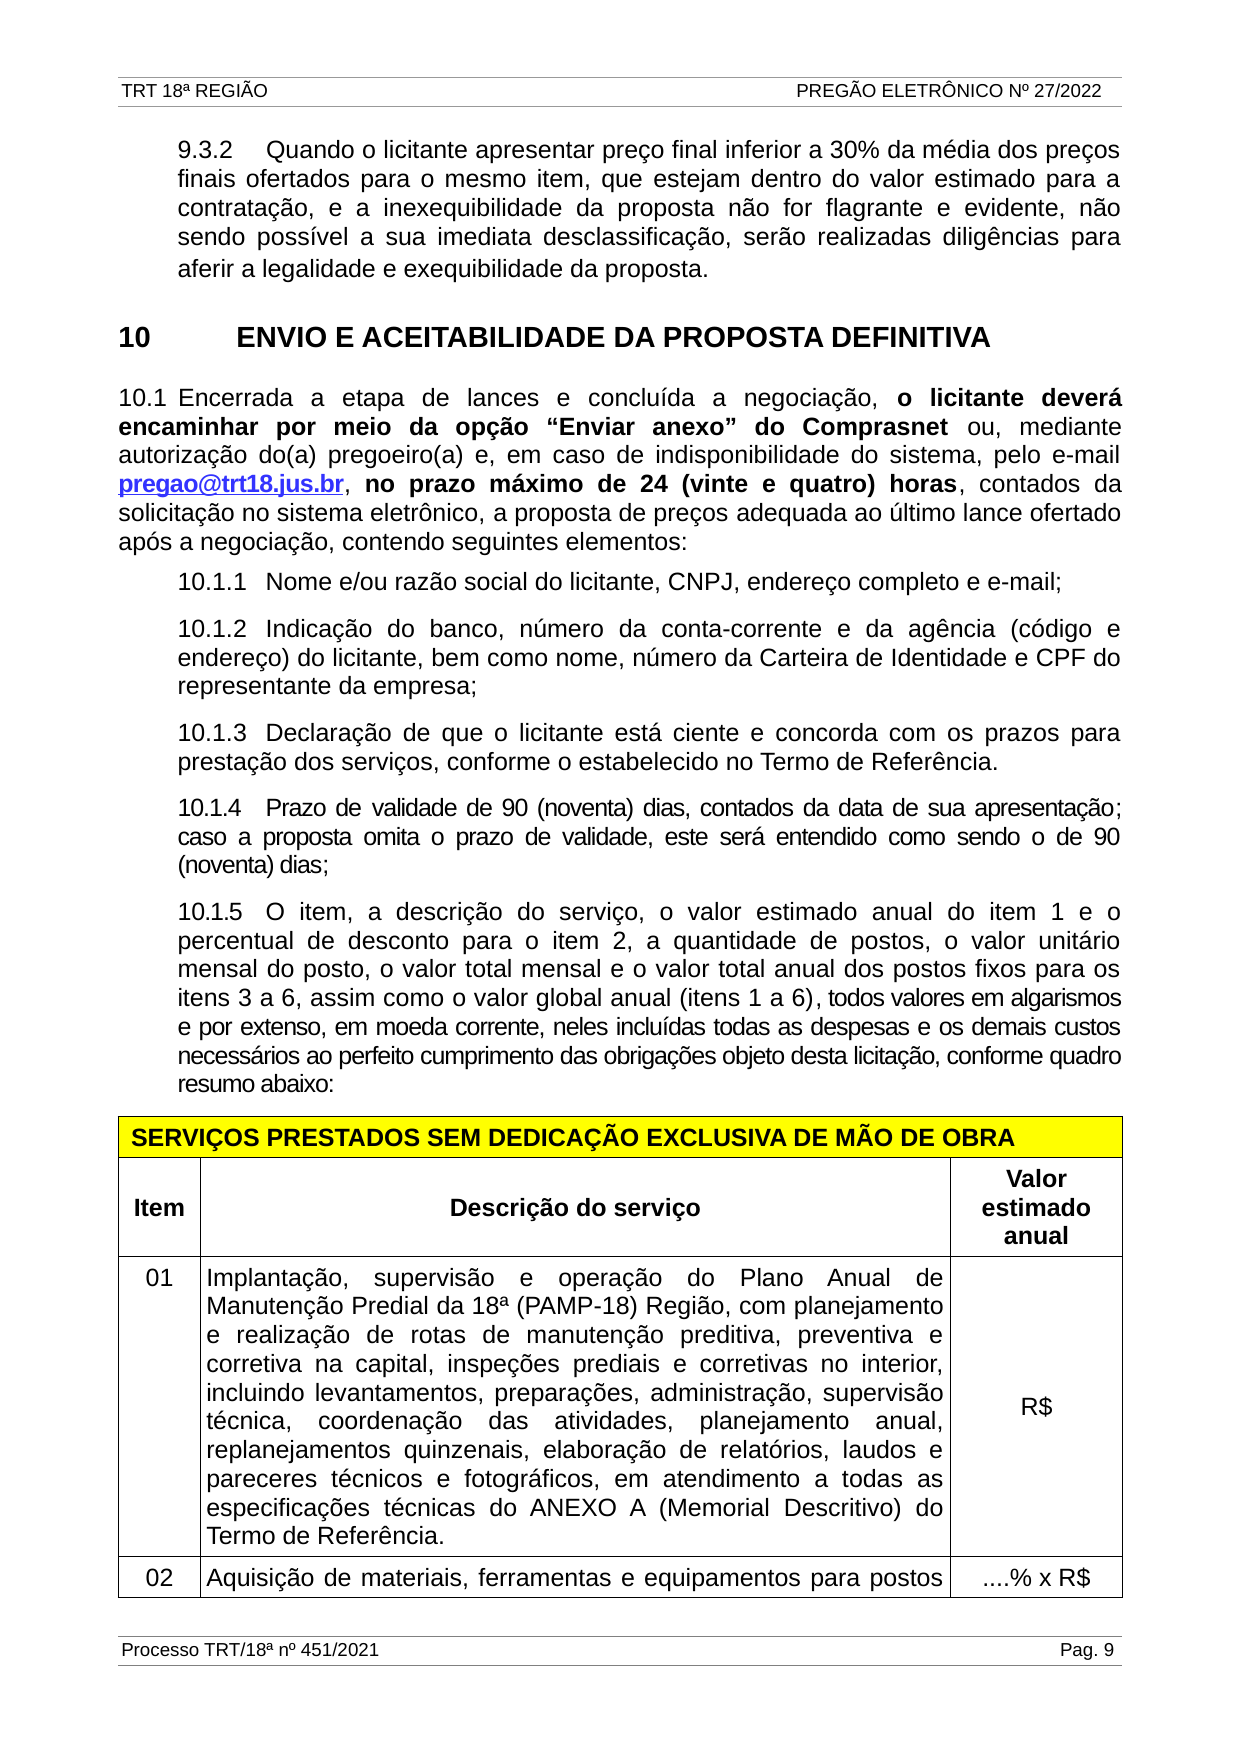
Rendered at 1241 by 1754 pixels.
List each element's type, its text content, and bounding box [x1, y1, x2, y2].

table_cell 01 [119, 1257, 200, 1556]
list 10.1.5 O item, a descrição do serviço, o valor estimado anual do item 1 e o percentual de desconto para o item 2, a quantidade de postos, o valor unitário mensal do posto, o valor total mensal e o valor total anual dos postos fixos para os itens 3 a 6, assim como o valor global anual (itens 1 a 6), todos valores em algarismos e por extenso, em moeda corrente, neles incluídas todas as despesas e os demais custos necessários ao perfeito cumprimento das obrigações objeto desta licitação, conforme quadro resumo abaixo: [177, 897, 1122, 1098]
text 9.3.2 Quando o licitante apresentar preço final inferior a 30% da média dos preços finais ofertados para o mesmo item, que estejam dentro do valor estimado para a contratação, e a inexequibilidade da proposta não for flagrante e evidente, não sendo possível a sua imediata desclassificação, serão realizadas diligências para aferir a legalidade e exequibilidade da proposta. [177, 136, 1122, 284]
table_cell 02 [119, 1557, 200, 1597]
table_cell Valor estimado anual [951, 1158, 1122, 1256]
table_cell Aquisição de materiais, ferramentas e equipamentos para postos [201, 1557, 950, 1597]
list 10.1.4 Prazo de validade de 90 (noventa) dias, contados da data de sua apresentação; caso a proposta omita o prazo de validade, este será entendido como sendo o de 90 (noventa) dias; [177, 793, 1122, 879]
text 10 ENVIO E ACEITABILIDADE DA PROPOSTA DEFINITIVA [118, 320, 1122, 353]
table_cell R$ [951, 1257, 1122, 1556]
text 10.1 Encerrada a etapa de lances e concluída a negociação, o licitante deverá encaminhar por meio da opção “Enviar anexo” do Comprasnet ou, mediante autorização do(a) pregoeiro(a) e, em caso de indisponibilidade do sistema, pelo e-mail pregao@trt18.jus.br, no prazo máximo de 24 (vinte e quatro) horas, contados da solicitação no sistema eletrônico, a proposta de preços adequada ao último lance ofertado após a negociação, contendo seguintes elementos: [118, 383, 1122, 556]
text 10.1.2 Indicação do banco, número da conta-corrente e da agência (código e endereço) do licitante, bem como nome, número da Carteira de Identidade e CPF do representante da empresa; [177, 614, 1122, 700]
list 10.1.3 Declaração de que o licitante está ciente e concorda com os prazos para prestação dos serviços, conforme o estabelecido no Termo de Referência. [177, 718, 1122, 775]
text 10.1.1 Nome e/ou razão social do licitante, CNPJ, endereço completo e e-mail; [177, 567, 1122, 596]
table_header SERVIÇOS PRESTADOS SEM DEDICAÇÃO EXCLUSIVA DE MÃO DE OBRA [119, 1117, 1122, 1157]
table_cell Item [119, 1158, 200, 1256]
table_cell Implantação, supervisão e operação do Plano Anual de Manutenção Predial da 18ª (PAMP-18) Região, com planejamento e realização de rotas de manutenção preditiva, preventiva e corretiva na capital, inspeções prediais e corretivas no interior, incluindo levantamentos, preparações, administração, supervisão técnica, coordenação das atividades, planejamento anual, replanejamentos quinzenais, elaboração de relatórios, laudos e pareceres técnicos e fotográficos, em atendimento a todas as especificações técnicas do ANEXO A (Memorial Descritivo) do Termo de Referência. [201, 1257, 950, 1556]
table_cell Descrição do serviço [201, 1158, 950, 1256]
table_cell ....% x R$ [951, 1557, 1122, 1597]
